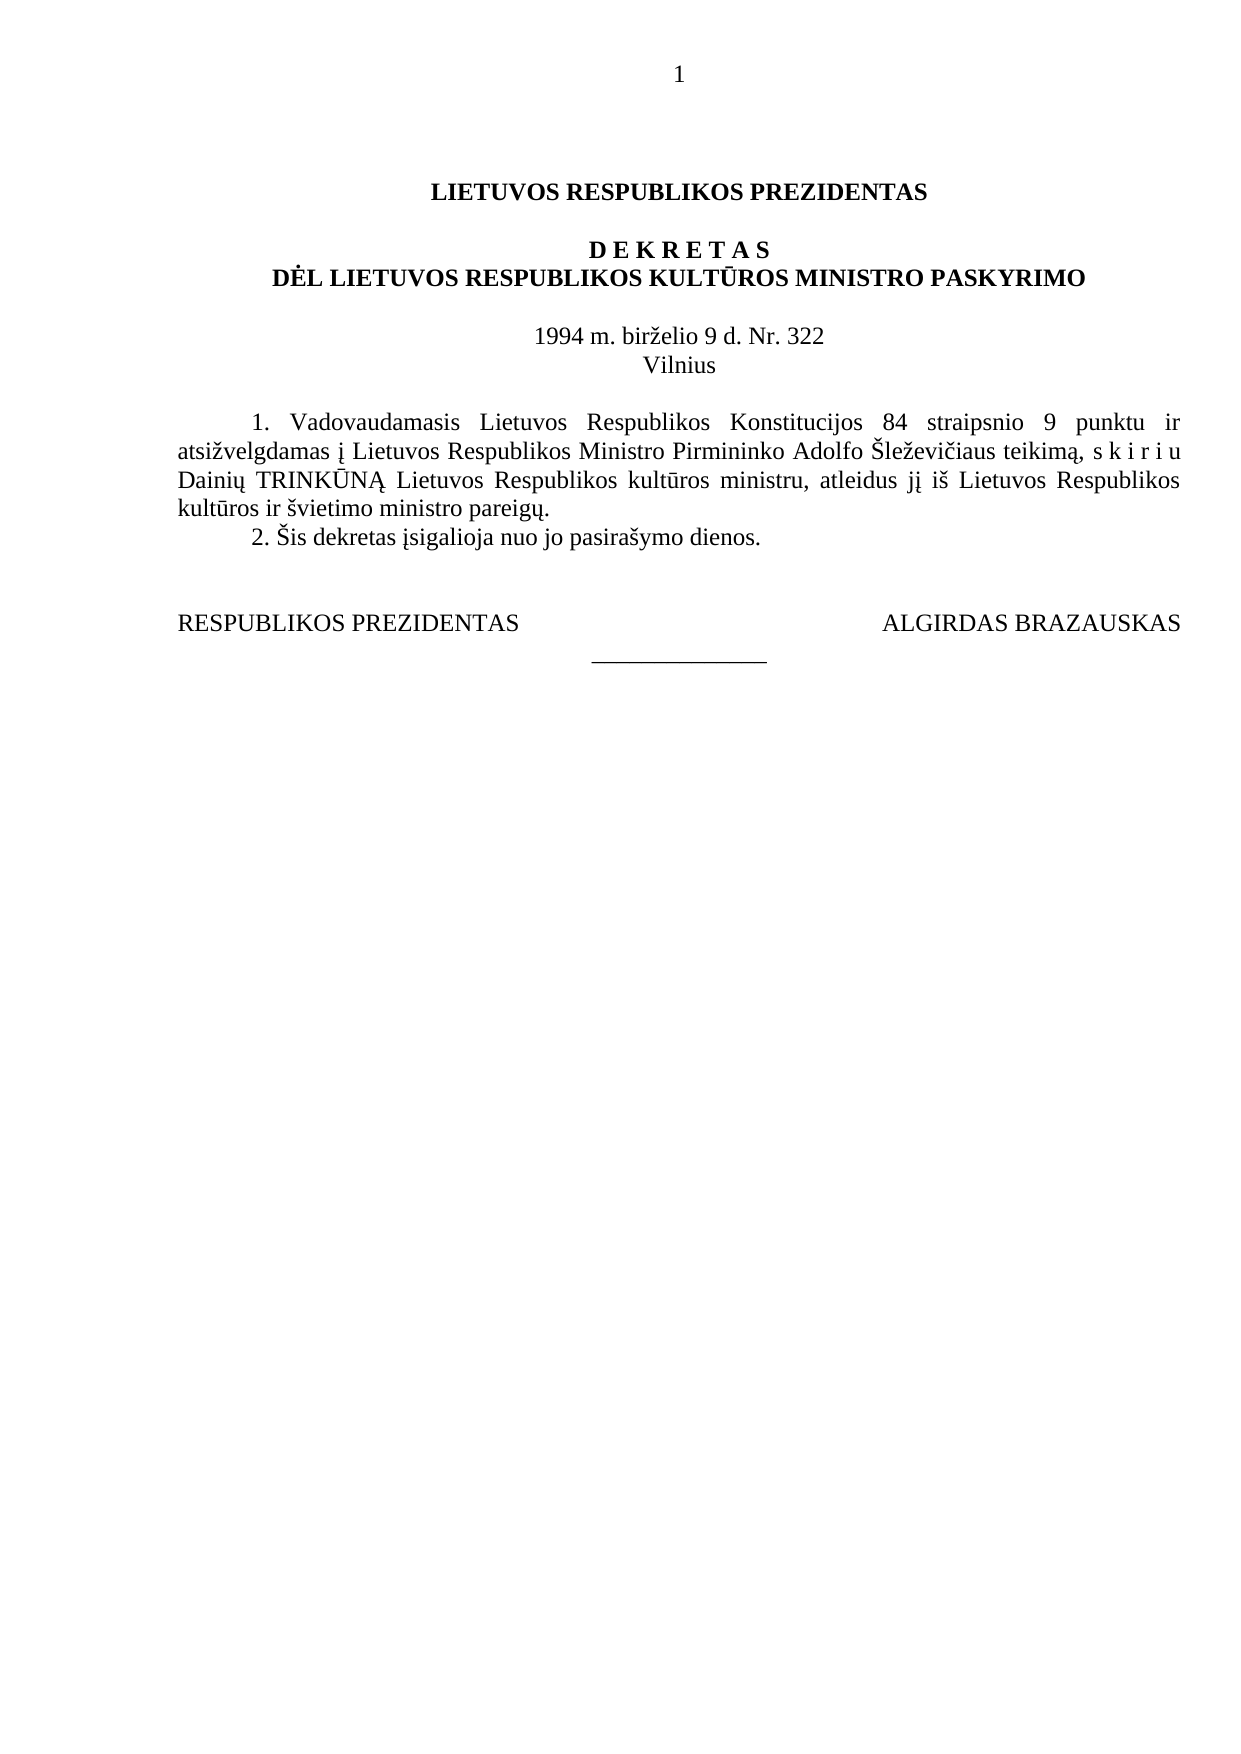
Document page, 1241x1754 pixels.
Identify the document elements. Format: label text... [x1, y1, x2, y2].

text ______________ [177, 637, 1181, 666]
text D E K R E T A S [177, 235, 1181, 263]
text RESPUBLIKOS PREZIDENTAS ALGIRDAS BRAZAUSKAS [177, 608, 1181, 637]
text 2. Šis dekretas įsigalioja nuo jo pasirašymo dienos. [177, 522, 1181, 551]
text LIETUVOS RESPUBLIKOS PREZIDENTAS [177, 177, 1181, 206]
text 1994 m. birželio 9 d. Nr. 322 [177, 321, 1181, 350]
text Vilnius [177, 350, 1181, 378]
text DĖL LIETUVOS RESPUBLIKOS KULTŪROS MINISTRO PASKYRIMO [177, 263, 1181, 292]
text 1. Vadovaudamasis Lietuvos Respublikos Konstitucijos 84 straipsnio 9 punktu ir atsižvelgdamas į Lietuvos Respublikos Ministro Pirmininko Adolfo Šleževičiaus teikimą, skiriu Dainių TRINKŪNĄ Lietuvos Respublikos kultūros ministru, atleidus jį iš Lietuvos Respublikos kultūros ir švietimo ministro pareigų. [177, 407, 1181, 522]
